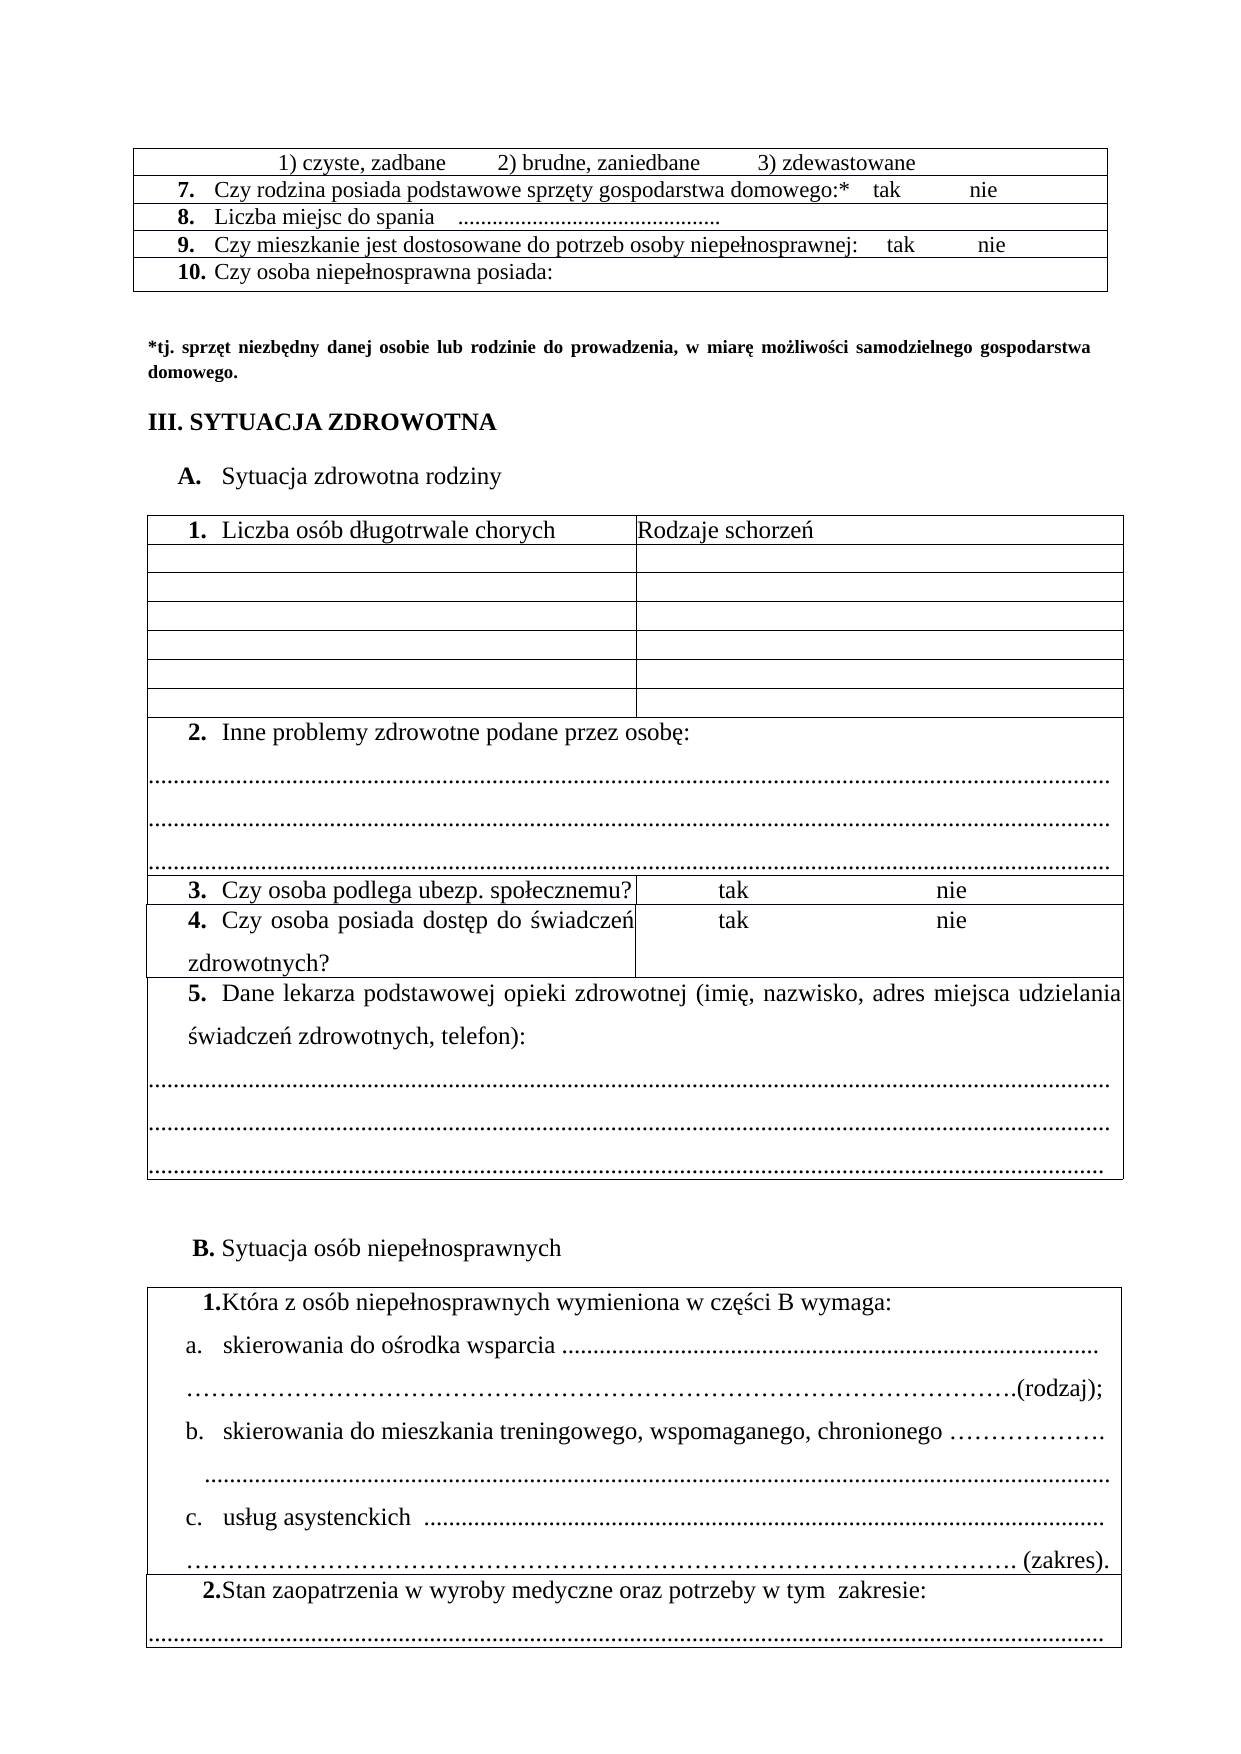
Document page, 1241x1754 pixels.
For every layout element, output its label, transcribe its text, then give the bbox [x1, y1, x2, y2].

table_cell [637, 545, 1123, 572]
table_header Która z osób niepełnosprawnych wymieniona w części B wymaga: skierowania do ośrodka wsparcia ...................................................................................... ……………………………………………………………………………………….(rodzaj); skierowania do mieszkania treningowego, wspomaganego, chronionego ………………. ................................................................................................................................................. usług asystenckich ............................................................................................................. ………………………………………………………………………………………. (zakres). [148, 1288, 1121, 1574]
text III. SYTUACJA ZDROWOTNA [148, 407, 1093, 436]
table_cell Liczba miejsc do spania .............................................. [134, 204, 1107, 230]
table_cell tak nie [637, 876, 1123, 904]
table_cell Czy osoba podlega ubezp. społecznemu? [148, 876, 636, 904]
table_cell [637, 602, 1123, 630]
table_cell Stan zaopatrzenia w wyroby medyczne oraz potrzeby w tym zakresie: ......................................................................................................................................................... ......................................................................................................................................................... [147, 1575, 1121, 1647]
table_cell [637, 689, 1123, 717]
table_cell tak nie [636, 905, 1123, 977]
table_cell Czy osoba posiada dostęp do świadczeń zdrowotnych? [147, 905, 635, 977]
table_cell [148, 631, 636, 659]
table_cell [148, 545, 636, 572]
text *tj. sprzęt niezbędny danej osobie lub rodzinie do prowadzenia, w miarę możliwości samodzielnego gospodarstwa domowego. [148, 336, 1093, 383]
table_cell [148, 602, 636, 630]
list Sytuacja osób niepełnosprawnych [192, 1233, 1093, 1262]
table_cell [637, 631, 1123, 659]
table_cell [637, 573, 1123, 601]
table_cell [148, 573, 636, 601]
table_cell 1) czyste, zadbane 2) brudne, zaniedbane 3) zdewastowane [134, 149, 1107, 175]
table_header Liczba osób długotrwale chorych [148, 516, 636, 543]
list Sytuacja zdrowotna rodziny [177, 461, 1093, 489]
table_cell Czy osoba niepełnosprawna posiada: [134, 258, 1107, 291]
table_cell Inne problemy zdrowotne podane przez osobę: .......................................................................................................................................................... .......................................................................................................................................................... .......................................................................................................................................................... [148, 718, 1123, 875]
table_cell Czy mieszkanie jest dostosowane do potrzeb osoby niepełnosprawnej: tak nie [134, 231, 1107, 257]
table_cell Czy rodzina posiada podstawowe sprzęty gospodarstwa domowego:* tak nie [134, 176, 1107, 202]
table_cell [148, 689, 636, 717]
table_cell Dane lekarza podstawowej opieki zdrowotnej (imię, nazwisko, adres miejsca udzielania świadczeń zdrowotnych, telefon): .......................................................................................................................................................... .......................................................................................................................................................... ......................................................................................................................................................... [148, 978, 1123, 1179]
table_cell [148, 660, 636, 688]
table_cell [637, 660, 1123, 688]
table_header Rodzaje schorzeń [637, 516, 1123, 543]
